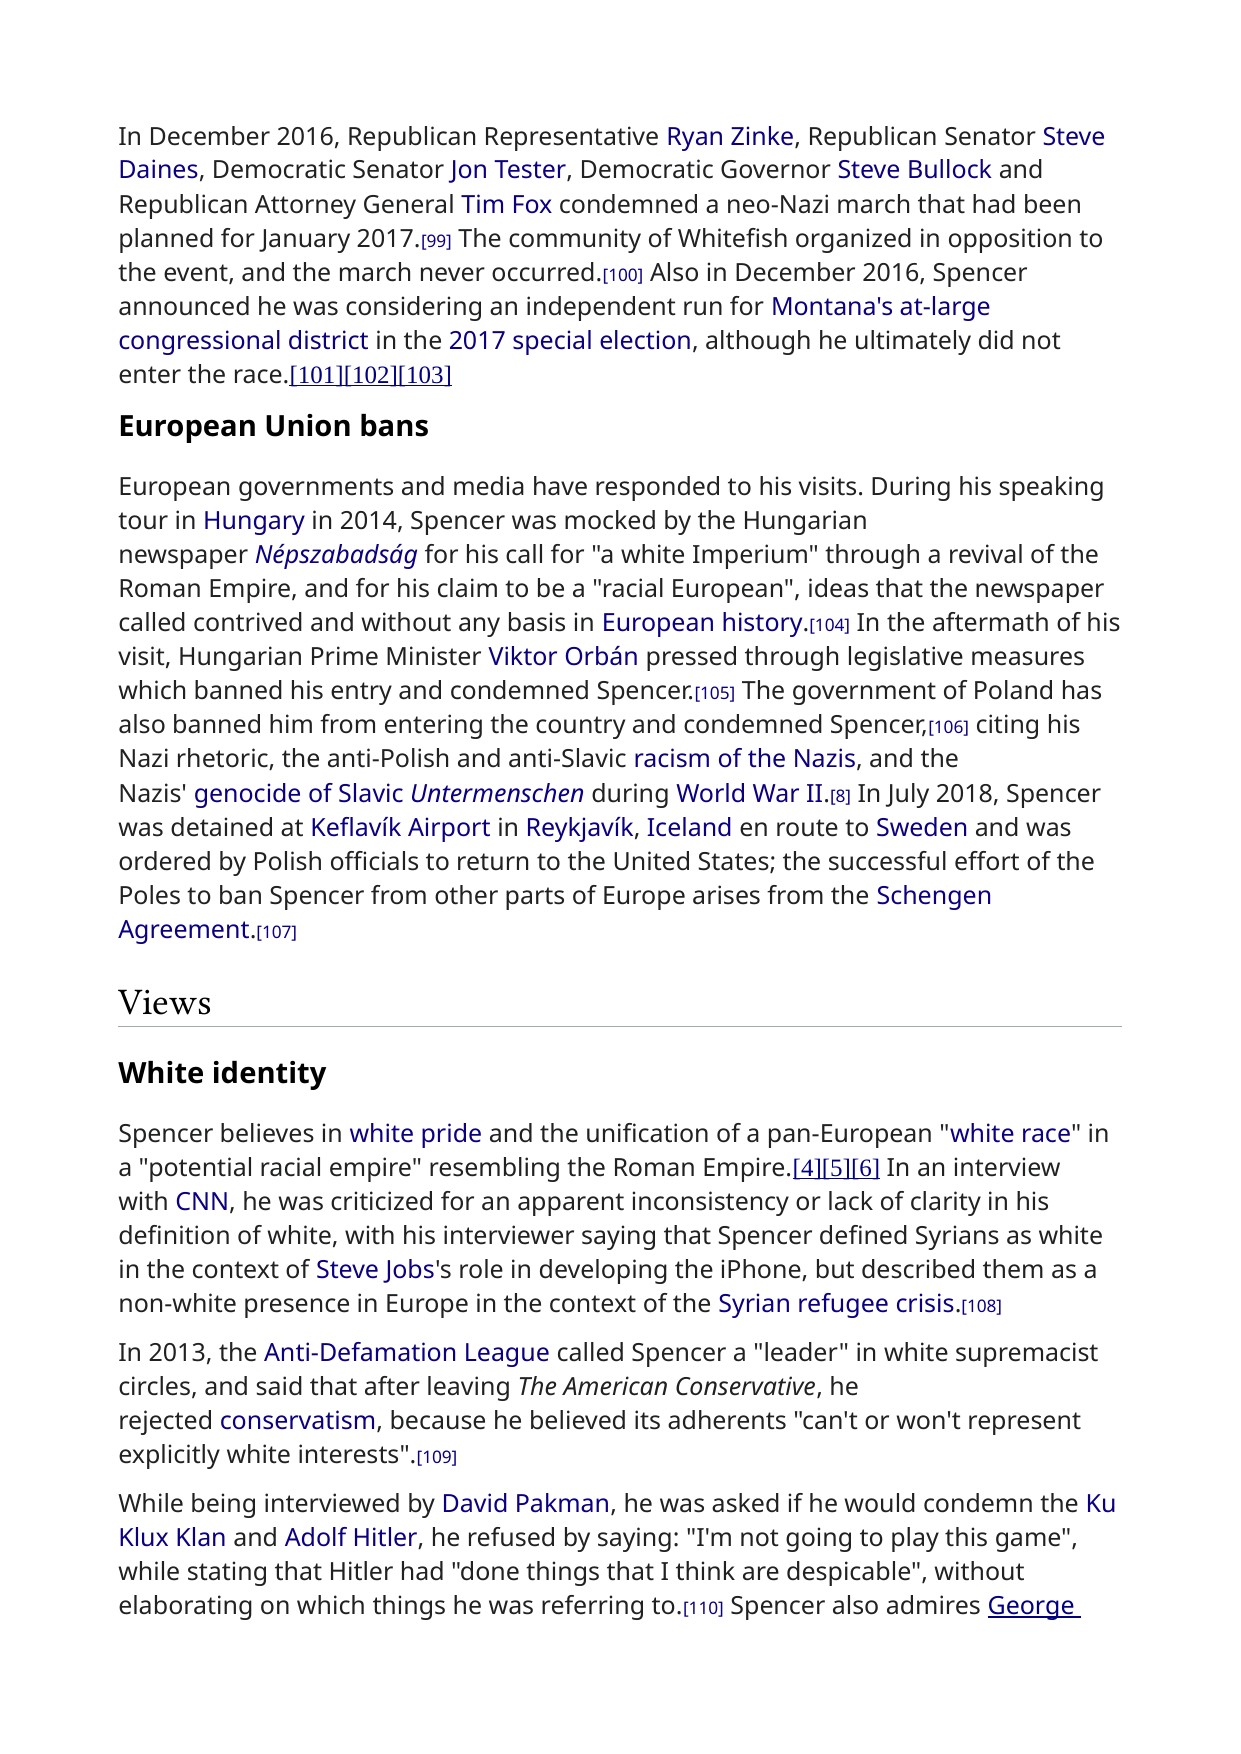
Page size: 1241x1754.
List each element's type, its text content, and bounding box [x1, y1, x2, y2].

text In December 2016, Republican Representative Ryan Zinke, Republican Senator Steve Daines, Democratic Senator Jon Tester, Democratic Governor Steve Bullock and Republican Attorney General Tim Fox condemned a neo-Nazi march that had been planned for January 2017.[99] The community of Whitefish organized in opposition to the event, and the march never occurred.[100] Also in December 2016, Spencer announced he was considering an independent run for Montana's at-large congressional district in the 2017 special election, although he ultimately did not enter the race.[101][102][103] [118, 118, 1122, 391]
text Spencer believes in white pride and the unification of a pan-European "white race" in a "potential racial empire" resembling the Roman Empire.[4][5][6] In an interview with CNN, he was criticized for an apparent inconsistency or lack of clarity in his definition of white, with his interviewer saying that Spencer defined Syrians as white in the context of Steve Jobs's role in developing the iPhone, but described them as a non-white presence in Europe in the context of the Syrian refugee crisis.[108] [118, 1115, 1122, 1320]
text While being interviewed by David Pakman, he was asked if he would condemn the Ku Klux Klan and Adolf Hitler, he refused by saying: "I'm not going to play this game", while stating that Hitler had "done things that I think are despicable", without elaborating on which things he was referring to.[110] Spencer also admires George [118, 1485, 1122, 1621]
text In 2013, the Anti-Defamation League called Spencer a "leader" in white supremacist circles, and said that after leaving The American Conservative, he rejected conservatism, because he believed its adherents "can't or won't represent explicitly white interests".[109] [118, 1334, 1122, 1471]
text European governments and media have responded to his visits. During his speaking tour in Hungary in 2014, Spencer was mocked by the Hungarian newspaper Népszabadság for his call for "a white Imperium" through a revival of the Roman Empire, and for his claim to be a "racial European", ideas that the newspaper called contrived and without any basis in European history.[104] In the aftermath of his visit, Hungarian Prime Minister Viktor Orbán pressed through legislative measures which banned his entry and condemned Spencer.[105] The government of Poland has also banned him from entering the country and condemned Spencer,[106] citing his Nazi rhetoric, the anti-Polish and anti-Slavic racism of the Nazis, and the Nazis' genocide of Slavic Untermenschen during World War II.[8] In July 2018, Spencer was detained at Keflavík Airport in Reykjavík, Iceland en route to Sweden and was ordered by Polish officials to return to the United States; the successful effort of the Poles to ban Spencer from other parts of Europe arises from the Schengen Agreement.[107] [118, 469, 1122, 946]
subtitle Views [118, 981, 1122, 1026]
subtitle White identity [118, 1052, 1122, 1092]
subtitle European Union bans [118, 405, 1122, 445]
